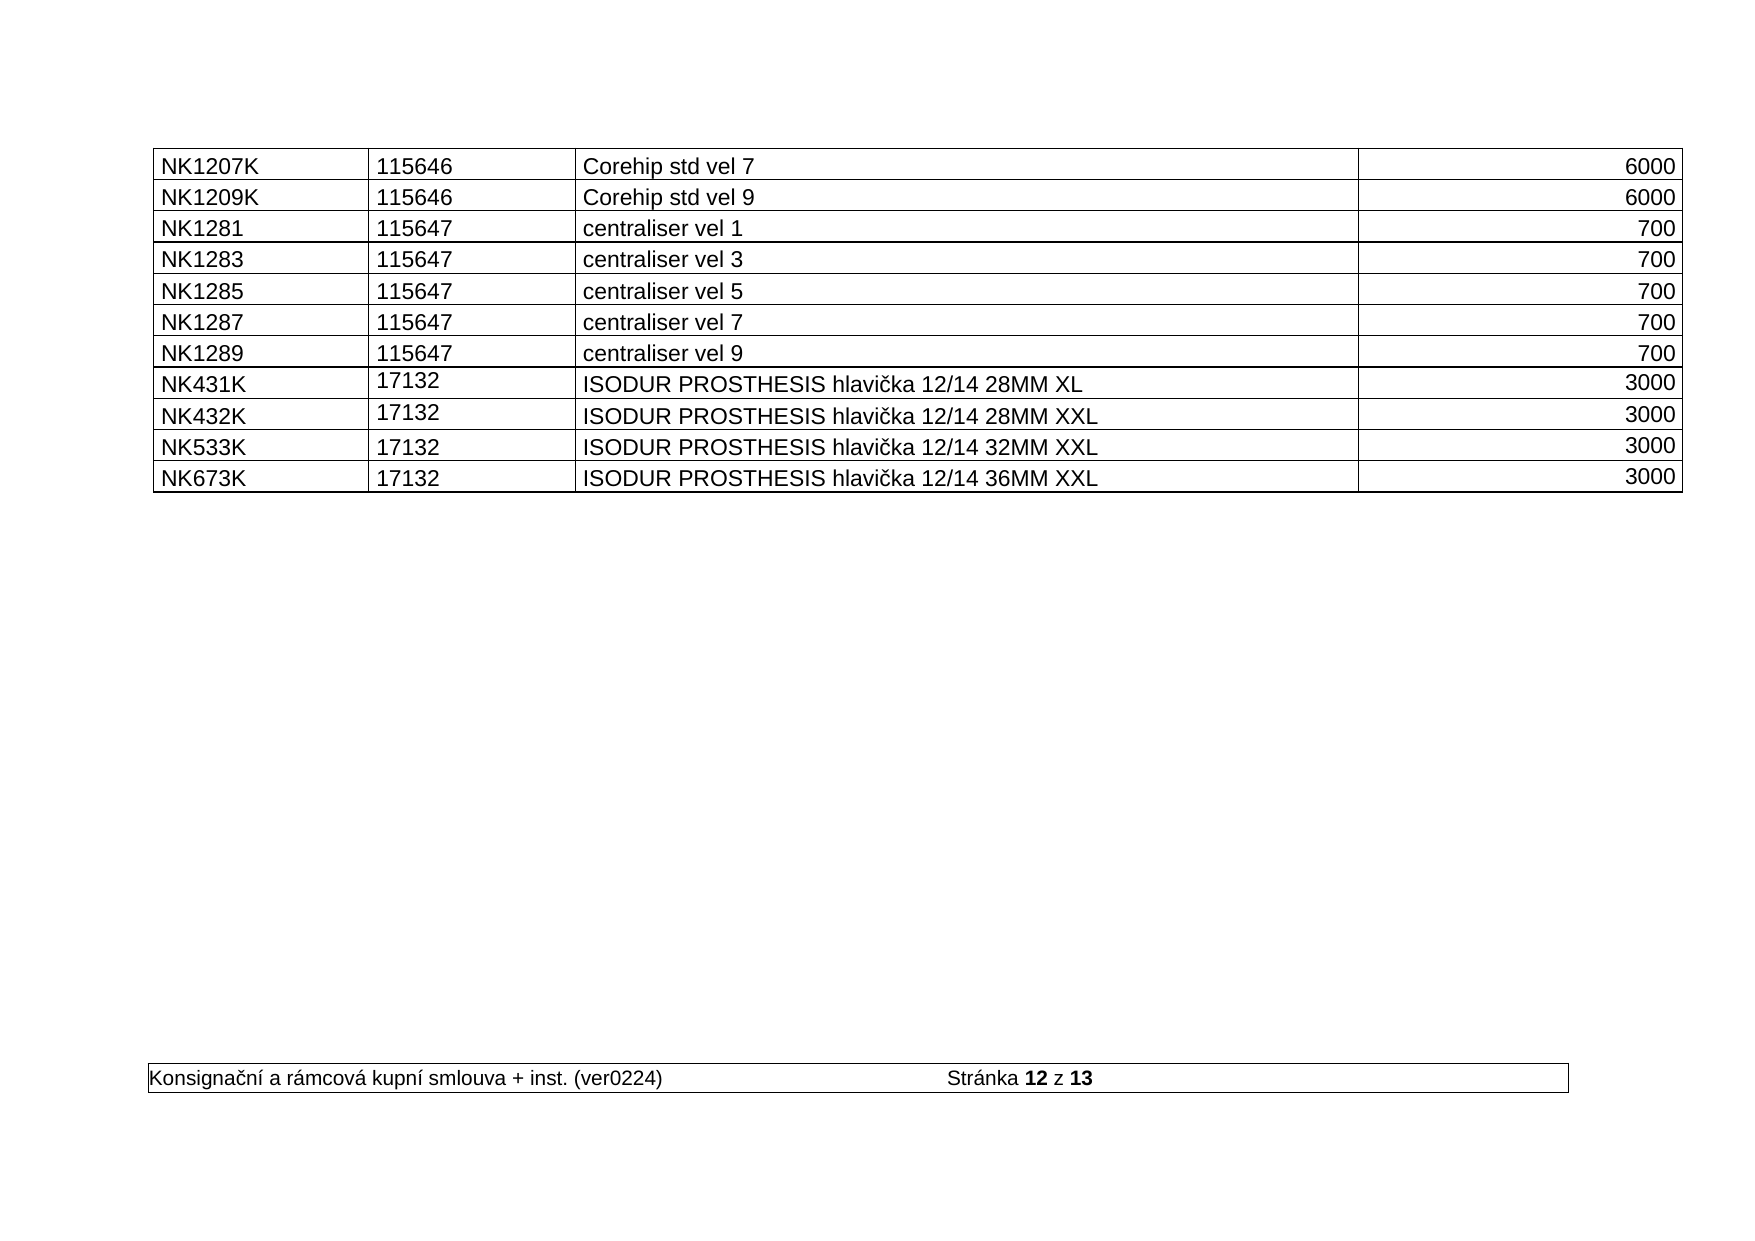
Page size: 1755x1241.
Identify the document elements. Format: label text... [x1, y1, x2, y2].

table_cell NK1283 [154, 243, 368, 273]
table_cell 115647 [369, 274, 575, 304]
table_cell Corehip std vel 9 [576, 180, 1358, 210]
table_cell 115646 [369, 180, 575, 210]
table_cell NK1289 [154, 336, 368, 366]
table_cell 6000 [1359, 149, 1682, 179]
table_cell 700 [1359, 211, 1682, 241]
table_cell 17132 [369, 399, 575, 429]
table_cell centraliser vel 5 [576, 274, 1358, 304]
table_cell 17132 [369, 461, 575, 491]
table_cell centraliser vel 1 [576, 211, 1358, 241]
table_cell ISODUR PROSTHESIS hlavička 12/14 28MM XL [576, 368, 1358, 398]
table_cell NK533K [154, 430, 368, 460]
table_cell NK673K [154, 461, 368, 491]
table_cell NK1285 [154, 274, 368, 304]
table_cell ISODUR PROSTHESIS hlavička 12/14 32MM XXL [576, 430, 1358, 460]
table_cell 115647 [369, 211, 575, 241]
table_cell NK1281 [154, 211, 368, 241]
table_cell ISODUR PROSTHESIS hlavička 12/14 28MM XXL [576, 399, 1358, 429]
table_cell 3000 [1359, 399, 1682, 429]
table_cell centraliser vel 7 [576, 305, 1358, 335]
table_cell NK431K [154, 368, 368, 398]
table_cell NK432K [154, 399, 368, 429]
table_cell NK1209K [154, 180, 368, 210]
table_cell 3000 [1359, 430, 1682, 460]
table_cell ISODUR PROSTHESIS hlavička 12/14 36MM XXL [576, 461, 1358, 491]
table_cell 17132 [369, 368, 575, 398]
table_cell 115647 [369, 336, 575, 366]
table_cell Corehip std vel 7 [576, 149, 1358, 179]
table_cell 3000 [1359, 368, 1682, 398]
table_cell centraliser vel 9 [576, 336, 1358, 366]
table_cell 3000 [1359, 461, 1682, 491]
table_cell NK1207K [154, 149, 368, 179]
table_cell 6000 [1359, 180, 1682, 210]
table_cell centraliser vel 3 [576, 243, 1358, 273]
table_cell 700 [1359, 274, 1682, 304]
table_cell NK1287 [154, 305, 368, 335]
table_cell 115647 [369, 243, 575, 273]
table_cell 700 [1359, 305, 1682, 335]
table_cell 115647 [369, 305, 575, 335]
table_cell 700 [1359, 336, 1682, 366]
table_cell 17132 [369, 430, 575, 460]
table_cell 700 [1359, 243, 1682, 273]
table_cell 115646 [369, 149, 575, 179]
